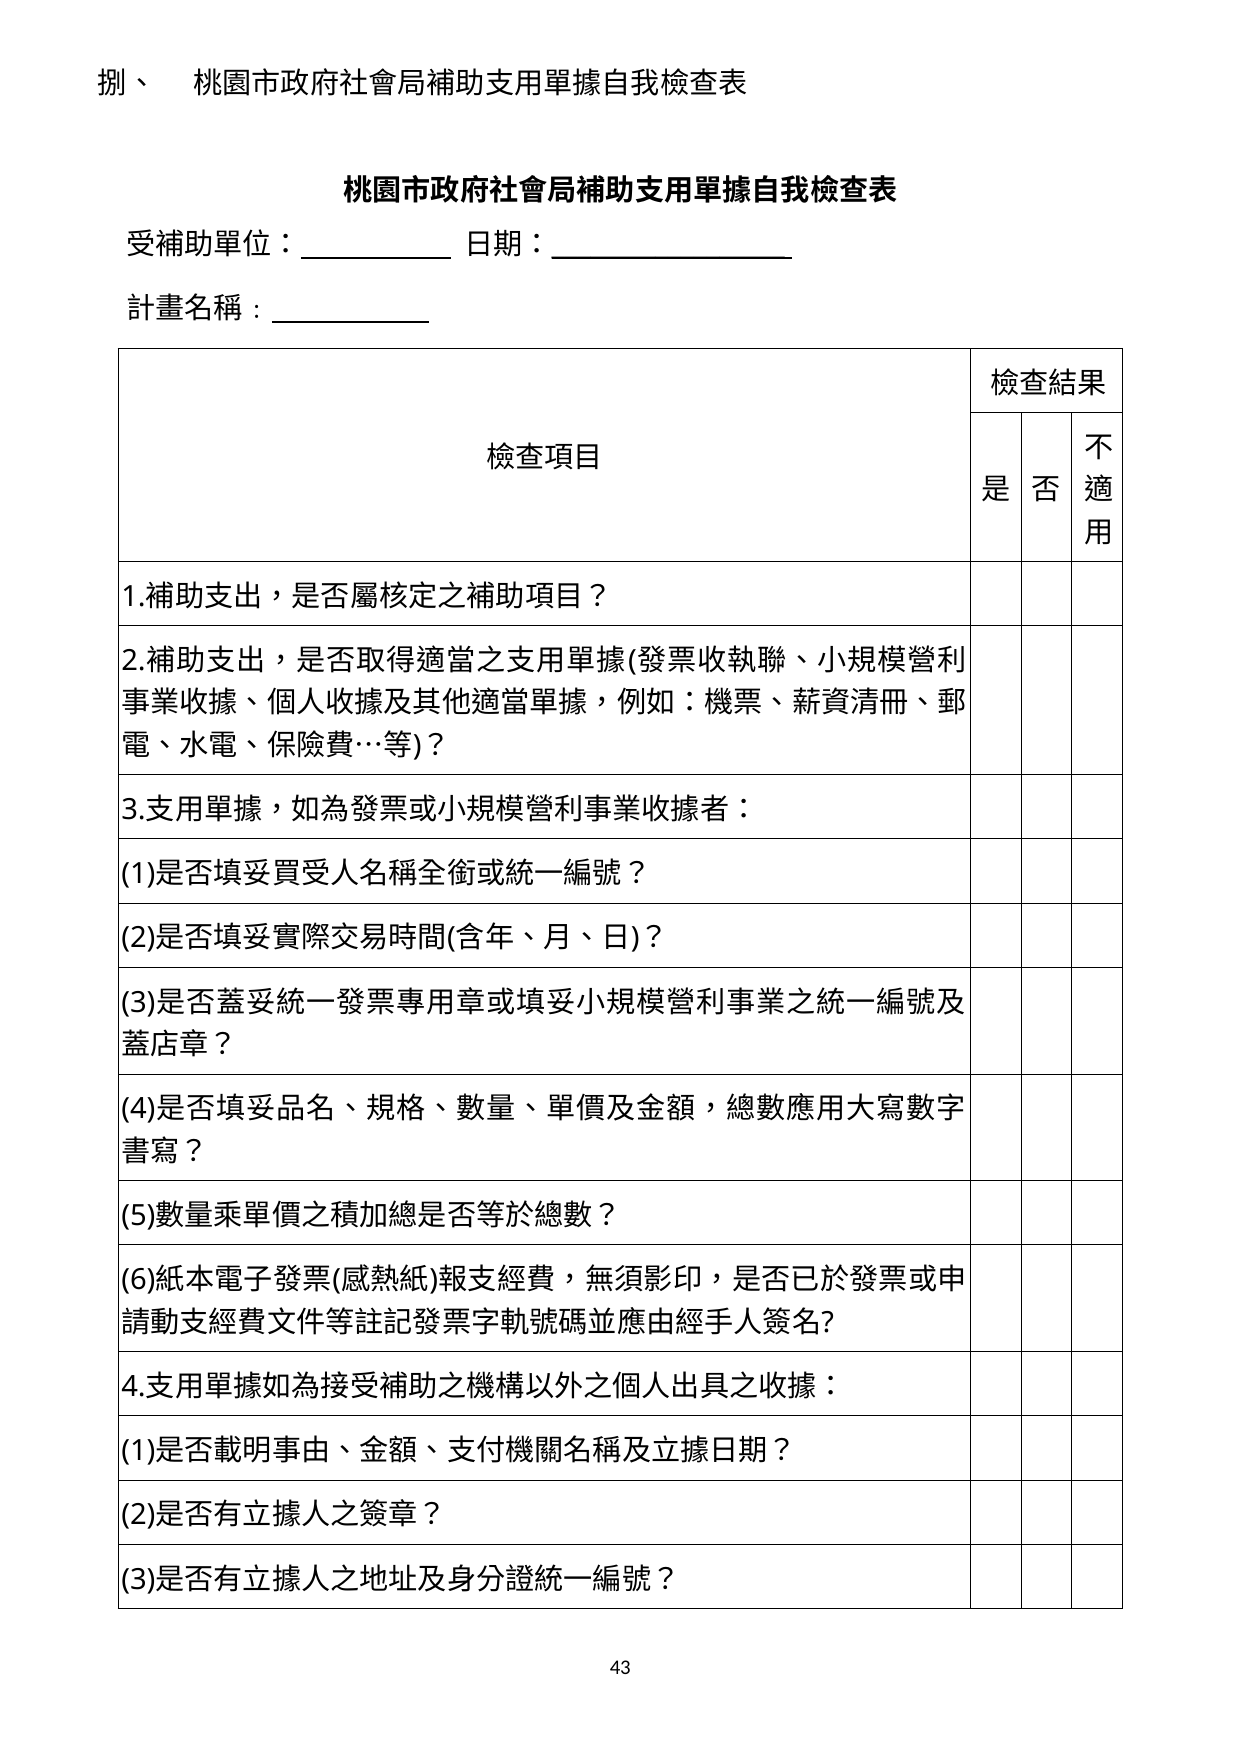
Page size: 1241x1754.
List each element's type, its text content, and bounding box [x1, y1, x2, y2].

table_cell [1072, 1245, 1122, 1351]
table_cell [1072, 839, 1122, 903]
table_cell (2)是否填妥實際交易時間(含年、月、日)？ [119, 904, 970, 967]
table_cell [1022, 1416, 1071, 1479]
table_cell [971, 1481, 1021, 1544]
table_cell 2.補助支出，是否取得適當之支用單據(發票收執聯、小規模營利事業收據、個人收據及其他適當單據，例如：機票、薪資清冊、郵電、水電、保險費…等)？ [119, 626, 970, 774]
table_cell [1022, 904, 1071, 967]
table_cell [1072, 626, 1122, 774]
table_cell 3.支用單據，如為發票或小規模營利事業收據者： [119, 775, 970, 838]
table_cell (3)是否有立據人之地址及身分證統一編號？ [119, 1545, 970, 1608]
table_cell [1022, 1481, 1071, 1544]
table_cell [971, 968, 1021, 1073]
table_cell 不適用 [1072, 413, 1122, 561]
table_cell [971, 1545, 1021, 1608]
table_cell [1072, 1545, 1122, 1608]
table_cell [1022, 1181, 1071, 1244]
table_header 檢查項目 [119, 349, 970, 561]
table_cell [971, 1181, 1021, 1244]
table_cell [1022, 1245, 1071, 1351]
table_cell [1022, 1352, 1071, 1415]
table_cell [971, 626, 1021, 774]
table_cell (3)是否蓋妥統一發票專用章或填妥小規模營利事業之統一編號及蓋店章？ [119, 968, 970, 1073]
text 受補助單位： 日期：__________________ [118, 221, 1122, 263]
subtitle 桃園市政府社會局補助支用單據自我檢查表 [98, 59, 1122, 101]
table_cell [1022, 626, 1071, 774]
table_cell 是 [971, 413, 1021, 561]
table_cell (1)是否填妥買受人名稱全銜或統一編號？ [119, 839, 970, 903]
table_cell (4)是否填妥品名、規格、數量、單價及金額，總數應用大寫數字書寫？ [119, 1075, 970, 1180]
table_cell [1022, 1075, 1071, 1180]
table_cell [971, 839, 1021, 903]
table_cell [1072, 1416, 1122, 1479]
table_cell [971, 904, 1021, 967]
table_cell [971, 1416, 1021, 1479]
table_cell 1.補助支出，是否屬核定之補助項目？ [119, 562, 970, 625]
table_cell [1022, 968, 1071, 1073]
table_cell [1072, 1352, 1122, 1415]
table_cell [1022, 839, 1071, 903]
table_cell [971, 1352, 1021, 1415]
table_cell (5)數量乘單價之積加總是否等於總數？ [119, 1181, 970, 1244]
table_cell [1022, 1545, 1071, 1608]
table_cell [971, 1075, 1021, 1180]
table_cell [1072, 562, 1122, 625]
text 桃園市政府社會局補助支用單據自我檢查表 [118, 166, 1122, 208]
table_cell 4.支用單據如為接受補助之機構以外之個人出具之收據： [119, 1352, 970, 1415]
text 計畫名稱﹕ [118, 284, 1122, 327]
table_cell (1)是否載明事由、金額、支付機關名稱及立據日期？ [119, 1416, 970, 1479]
table_cell [1072, 1181, 1122, 1244]
table_cell [1022, 775, 1071, 838]
table_cell (2)是否有立據人之簽章？ [119, 1481, 970, 1544]
table_cell [1072, 1075, 1122, 1180]
table_cell [971, 1245, 1021, 1351]
table_cell 否 [1022, 413, 1071, 561]
table_header 檢查結果 [971, 349, 1122, 412]
table_cell [971, 562, 1021, 625]
table_cell [1072, 775, 1122, 838]
table_cell [1072, 1481, 1122, 1544]
table_cell [1072, 904, 1122, 967]
table_cell (6)紙本電子發票(感熱紙)報支經費，無須影印，是否已於發票或申請動支經費文件等註記發票字軌號碼並應由經手人簽名? [119, 1245, 970, 1351]
table_cell [1072, 968, 1122, 1073]
table_cell [971, 775, 1021, 838]
table_cell [1022, 562, 1071, 625]
